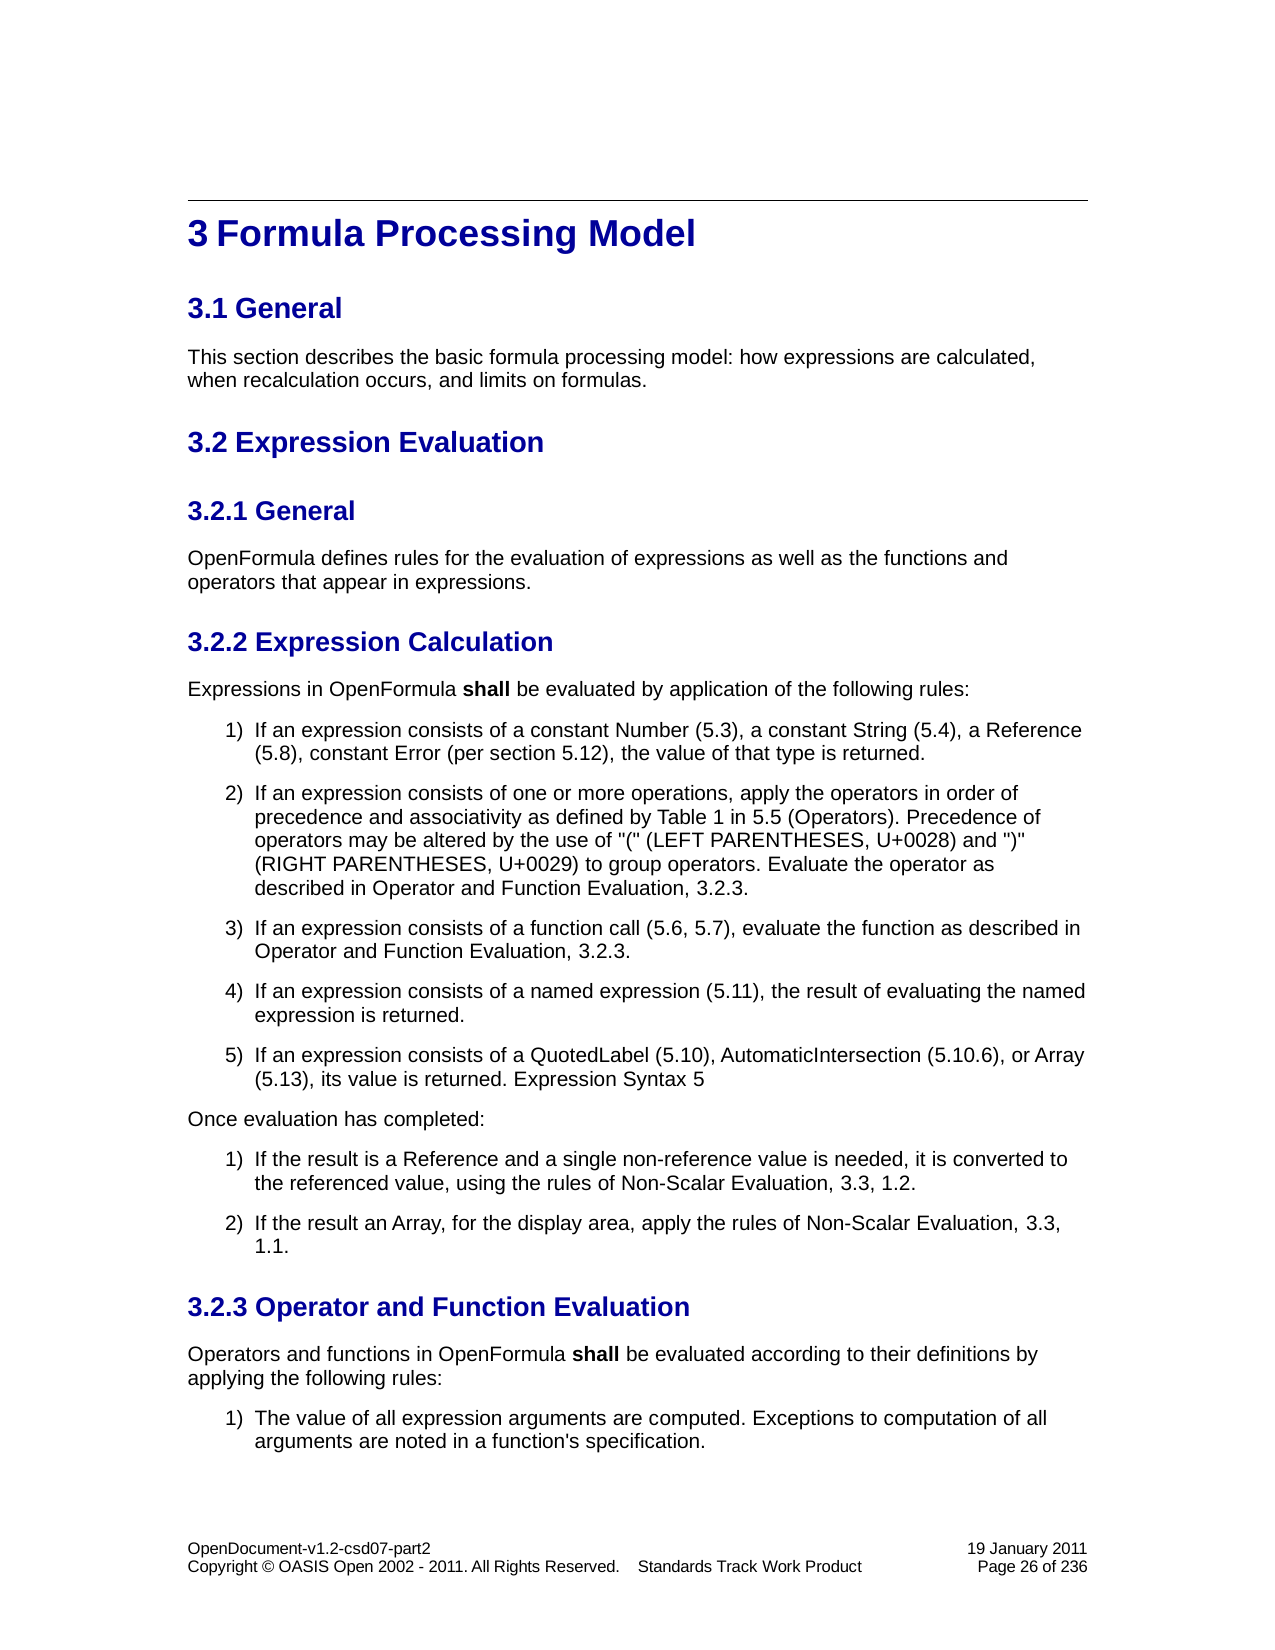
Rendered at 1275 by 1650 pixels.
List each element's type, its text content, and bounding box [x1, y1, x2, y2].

text Once evaluation has completed: [187, 1107, 1088, 1131]
text Operators and functions in OpenFormula shall be evaluated according to their definitions by applying the following rules: [187, 1343, 1088, 1390]
list If an expression consists of a QuotedLabel (5.10), AutomaticIntersection (5.10.6), or Array (5.13), its value is returned. Expression Syntax 5 [225, 1044, 1088, 1091]
subtitle Operator and Function Evaluation [187, 1292, 1088, 1322]
list If an expression consists of a named expression (5.11), the result of evaluating the named expression is returned. [225, 980, 1088, 1027]
subtitle Formula Processing Model [187, 201, 1088, 254]
list If the result is a Reference and a single non-reference value is needed, it is converted to the referenced value, using the rules of Non-Scalar Evaluation, 3.3, 1.2. [225, 1148, 1088, 1195]
subtitle General [187, 496, 1088, 526]
subtitle Expression Evaluation [187, 426, 1088, 458]
subtitle General [187, 292, 1088, 324]
list If an expression consists of one or more operations, apply the operators in order of precedence and associativity as defined by Table 1 in 5.5 (Operators). Precedence of operators may be altered by the use of "(" (LEFT PARENTHESES, U+0028) and ")" (RIGHT PARENTHESES, U+0029) to group operators. Evaluate the operator as described in Operator and Function Evaluation, 3.2.3. [225, 782, 1088, 899]
list If an expression consists of a constant Number (5.3), a constant String (5.4), a Reference (5.8), constant Error (per section 5.12), the value of that type is returned. [225, 718, 1088, 765]
subtitle Expression Calculation [187, 627, 1088, 657]
list The value of all expression arguments are computed. Exceptions to computation of all arguments are noted in a function's specification. [225, 1406, 1088, 1453]
list If an expression consists of a function call (5.6, 5.7), evaluate the function as described in Operator and Function Evaluation, 3.2.3. [225, 916, 1088, 963]
text OpenFormula defines rules for the evaluation of expressions as well as the functions and operators that appear in expressions. [187, 547, 1088, 594]
text This section describes the basic formula processing model: how expressions are calculated, when recalculation occurs, and limits on formulas. [187, 345, 1088, 392]
list If the result an Array, for the display area, apply the rules of Non-Scalar Evaluation, 3.3, 1.1. [225, 1211, 1088, 1258]
text Expressions in OpenFormula shall be evaluated by application of the following rules: [187, 678, 1088, 701]
